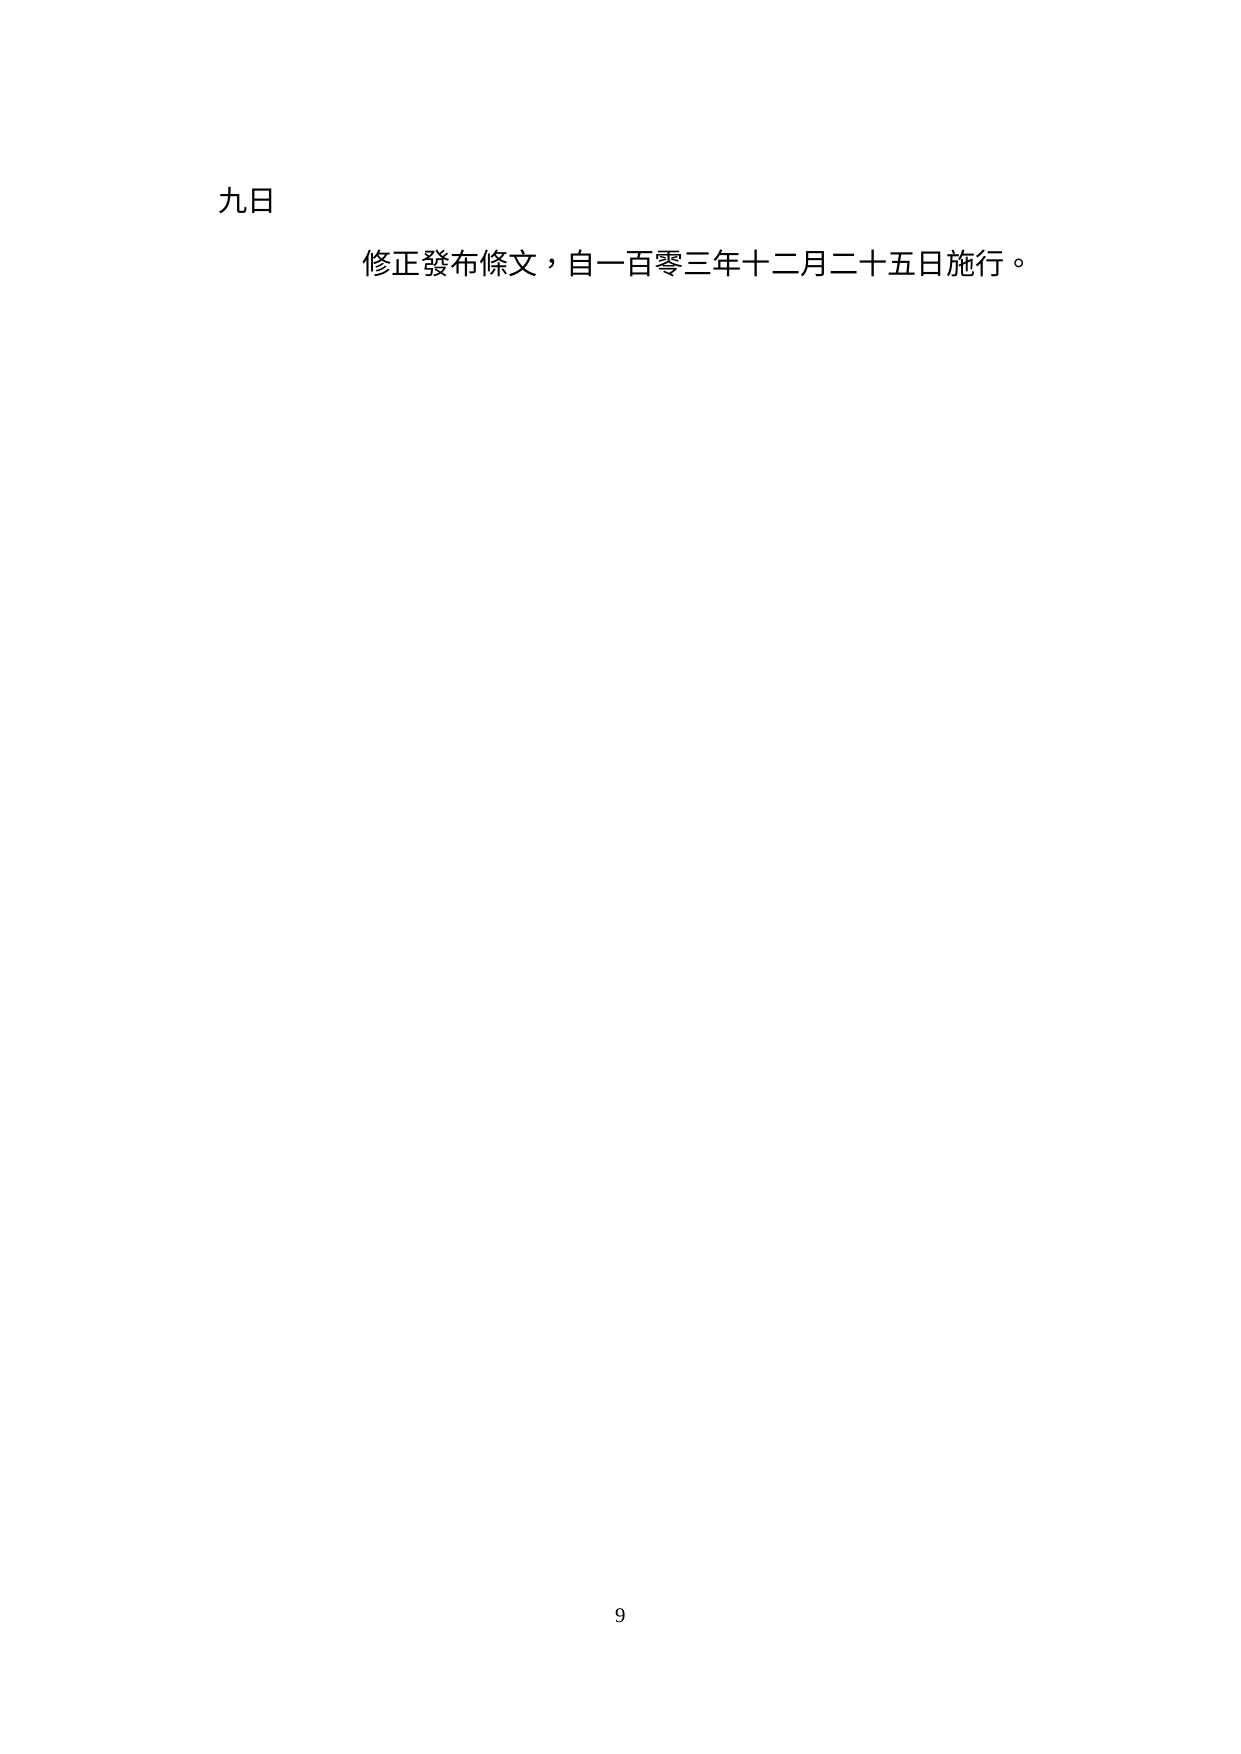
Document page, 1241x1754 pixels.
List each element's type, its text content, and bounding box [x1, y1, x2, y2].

text 九日 [187, 157, 1053, 220]
text 修正發布條文，自一百零三年十二月二十五日施行。 [187, 220, 1053, 282]
